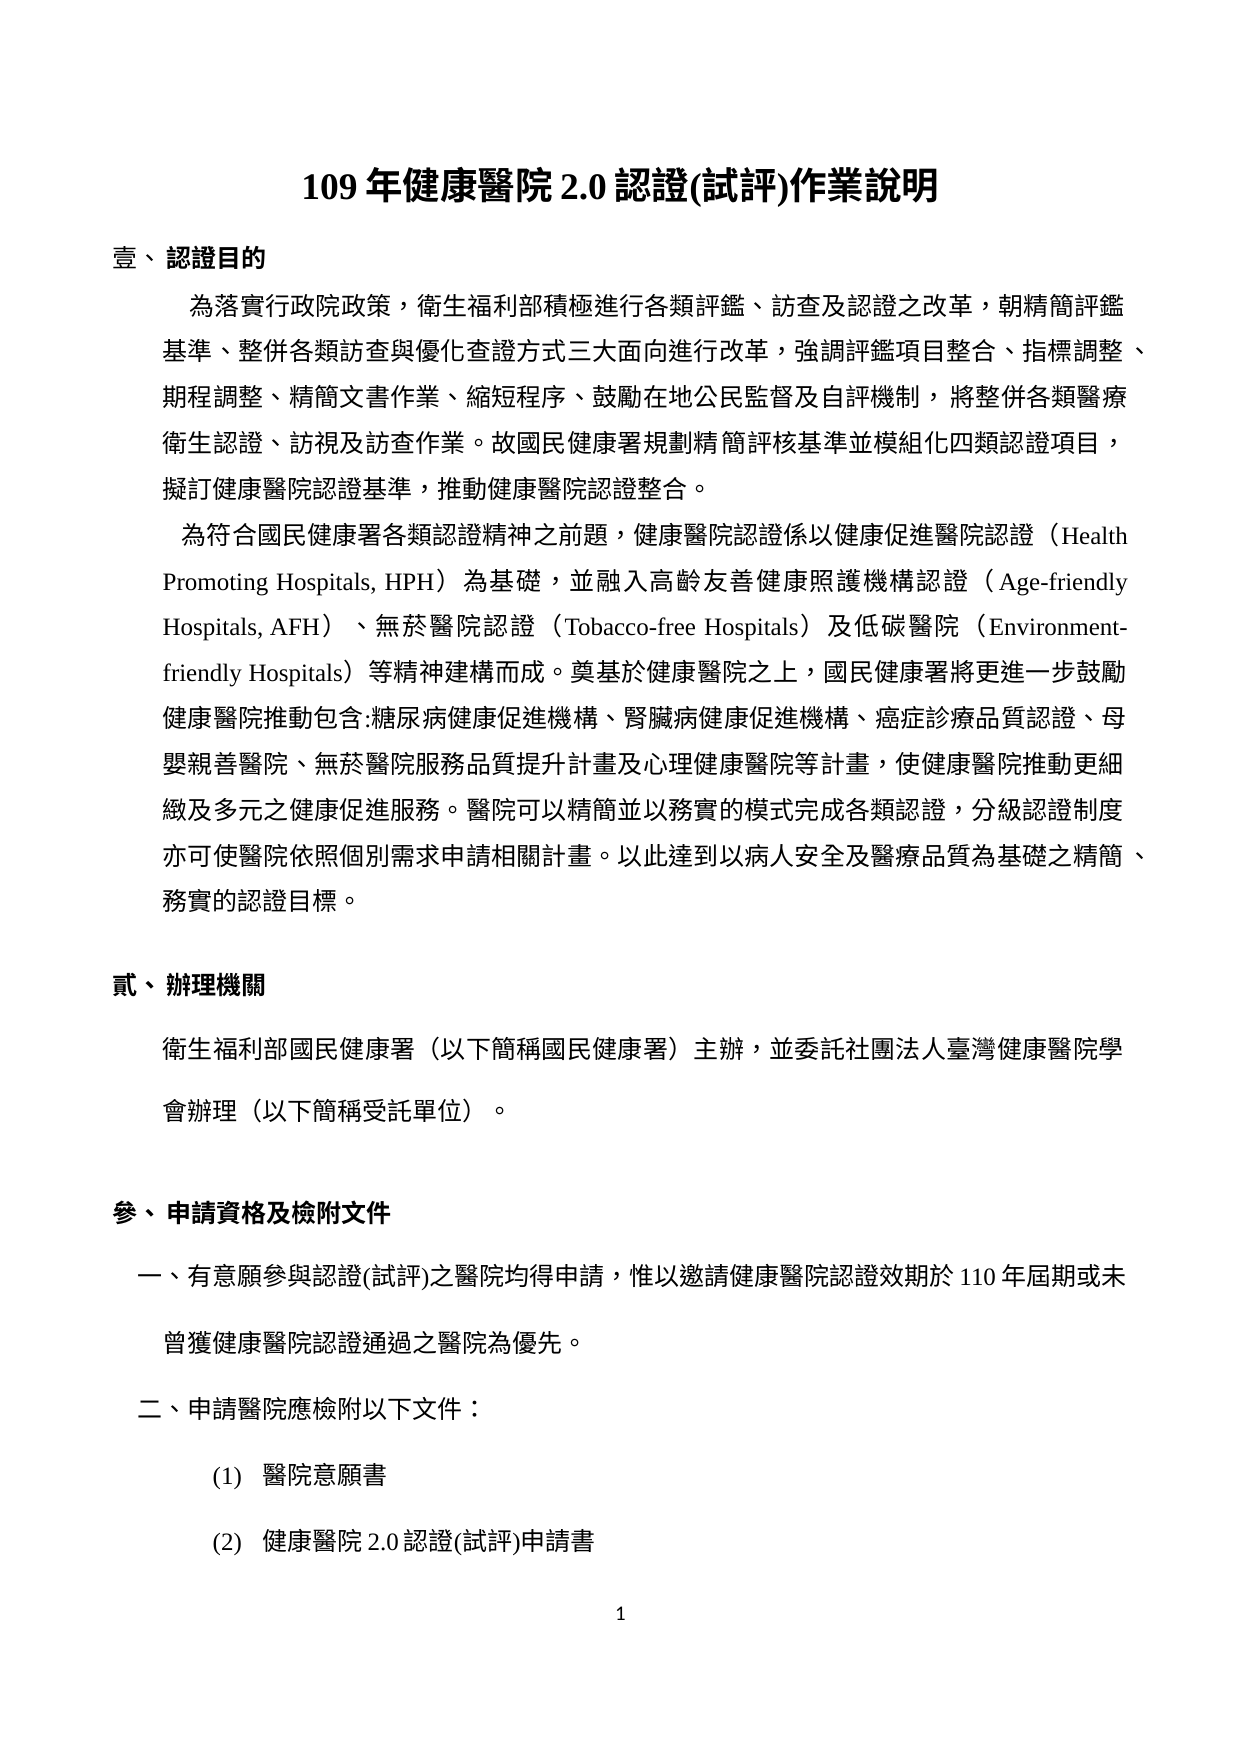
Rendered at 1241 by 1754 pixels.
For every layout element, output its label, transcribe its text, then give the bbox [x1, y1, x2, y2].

list 辦理機關 [112, 966, 1128, 1002]
list 醫院意願書 [212, 1432, 1128, 1494]
list 申請資格及檢附文件 [112, 1193, 1128, 1229]
text 曾獲健康醫院認證通過之醫院為優先。 [137, 1299, 1128, 1362]
text 一、有意願參與認證(試評)之醫院均得申請，惟以邀請健康醫院認證效期於110年屆期或未 [137, 1233, 1128, 1296]
list 健康醫院2.0認證(試評)申請書 [212, 1498, 1128, 1561]
text 為符合國民健康署各類認證精神之前題，健康醫院認證係以健康促進醫院認證（Health Promoting Hospitals, HPH）為基礎，並融入高齡友善健康照護機構認證（Age-friendly Hospitals, AFH）、無菸醫院認證（Tobacco-free Hospitals）及低碳醫院（Environment-friendly Hospitals）等精神建構而成。奠基於健康醫院之上，國民健康署將更進一步鼓勵健康醫院推動包含:糖尿病健康促進機構、腎臟病健康促進機構、癌症診療品質認證、母嬰親善醫院、無菸醫院服務品質提升計畫及心理健康醫院等計畫，使健康醫院推動更細緻及多元之健康促進服務。醫院可以精簡並以務實的模式完成各類認證，分級認證制度亦可使醫院依照個別需求申請相關計畫。以此達到以病人安全及醫療品質為基礎之精簡、務實的認證目標。 [162, 507, 1128, 920]
list 認證目的 [112, 238, 1128, 274]
text 為落實行政院政策，衛生福利部積極進行各類評鑑、訪查及認證之改革，朝精簡評鑑基準、整併各類訪查與優化查證方式三大面向進行改革，強調評鑑項目整合、指標調整、期程調整、精簡文書作業、縮短程序、鼓勵在地公民監督及自評機制，將整併各類醫療衛生認證、訪視及訪查作業。故國民健康署規劃精簡評核基準並模組化四類認證項目，擬訂健康醫院認證基準，推動健康醫院認證整合。 [162, 278, 1128, 507]
text 109年健康醫院2.0認證(試評)作業說明 [112, 156, 1128, 210]
text 衛生福利部國民健康署（以下簡稱國民健康署）主辦，並委託社團法人臺灣健康醫院學會辦理（以下簡稱受託單位）。 [162, 1006, 1128, 1131]
text 二、申請醫院應檢附以下文件： [137, 1366, 1128, 1428]
